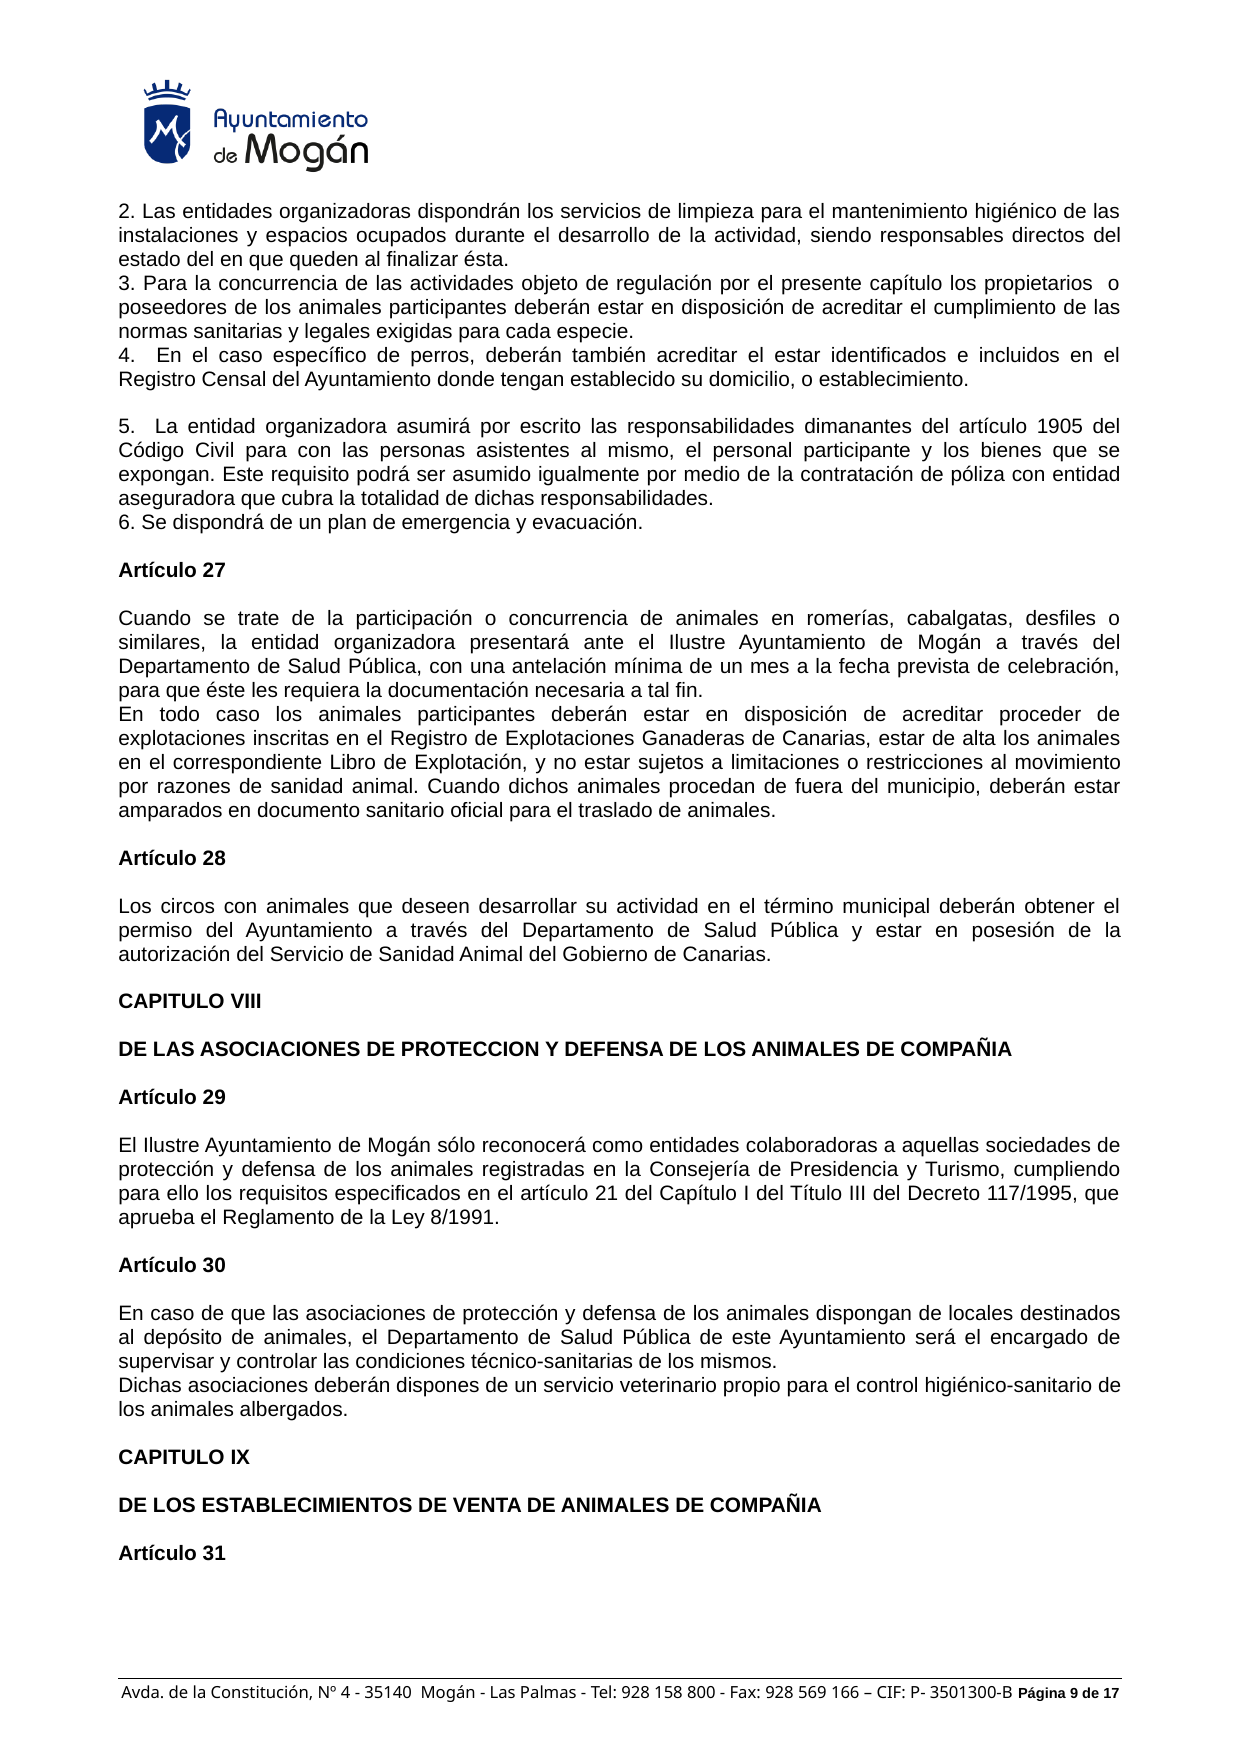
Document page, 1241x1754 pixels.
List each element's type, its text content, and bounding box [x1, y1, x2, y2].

text Artículo 31 [118, 1540, 1122, 1564]
text Artículo 27 [118, 558, 1122, 582]
text CAPITULO VIII [118, 989, 1122, 1013]
text 4. En el caso específico de perros, deberán también acreditar el estar identificados e incluidos en el Registro Censal del Ayuntamiento donde tengan establecido su domicilio, o establecimiento. [118, 342, 1122, 390]
text 6. Se dispondrá de un plan de emergencia y evacuación. [118, 510, 1122, 534]
text Cuando se trate de la participación o concurrencia de animales en romerías, cabalgatas, desfiles o similares, la entidad organizadora presentará ante el Ilustre Ayuntamiento de Mogán a través del Departamento de Salud Pública, con una antelación mínima de un mes a la fecha prevista de celebración, para que éste les requiera la documentación necesaria a tal fin. [118, 606, 1122, 702]
text Artículo 28 [118, 846, 1122, 869]
text Artículo 29 [118, 1085, 1122, 1109]
text El Ilustre Ayuntamiento de Mogán sólo reconocerá como entidades colaboradoras a aquellas sociedades de protección y defensa de los animales registradas en la Consejería de Presidencia y Turismo, cumpliendo para ello los requisitos especificados en el artículo 21 del Capítulo I del Título III del Decreto 117/1995, que aprueba el Reglamento de la Ley 8/1991. [118, 1133, 1122, 1229]
text 2. Las entidades organizadoras dispondrán los servicios de limpieza para el mantenimiento higiénico de las instalaciones y espacios ocupados durante el desarrollo de la actividad, siendo responsables directos del estado del en que queden al finalizar ésta. [118, 199, 1122, 271]
text DE LOS ESTABLECIMIENTOS DE VENTA DE ANIMALES DE COMPAÑIA [118, 1492, 1122, 1516]
text Los circos con animales que deseen desarrollar su actividad en el término municipal deberán obtener el permiso del Ayuntamiento a través del Departamento de Salud Pública y estar en posesión de la autorización del Servicio de Sanidad Animal del Gobierno de Canarias. [118, 893, 1122, 965]
text DE LAS ASOCIACIONES DE PROTECCION Y DEFENSA DE LOS ANIMALES DE COMPAÑIA [118, 1037, 1122, 1061]
text 5. La entidad organizadora asumirá por escrito las responsabilidades dimanantes del artículo 1905 del Código Civil para con las personas asistentes al mismo, el personal participante y los bienes que se expongan. Este requisito podrá ser asumido igualmente por medio de la contratación de póliza con entidad aseguradora que cubra la totalidad de dichas responsabilidades. [118, 414, 1122, 510]
text Dichas asociaciones deberán dispones de un servicio veterinario propio para el control higiénico-sanitario de los animales albergados. [118, 1373, 1122, 1421]
text En caso de que las asociaciones de protección y defensa de los animales dispongan de locales destinados al depósito de animales, el Departamento de Salud Pública de este Ayuntamiento será el encargado de supervisar y controlar las condiciones técnico-sanitarias de los mismos. [118, 1301, 1122, 1373]
text Artículo 30 [118, 1253, 1122, 1277]
text CAPITULO IX [118, 1444, 1122, 1468]
text En todo caso los animales participantes deberán estar en disposición de acreditar proceder de explotaciones inscritas en el Registro de Explotaciones Ganaderas de Canarias, estar de alta los animales en el correspondiente Libro de Explotación, y no estar sujetos a limitaciones o restricciones al movimiento por razones de sanidad animal. Cuando dichos animales procedan de fuera del municipio, deberán estar amparados en documento sanitario oficial para el traslado de animales. [118, 702, 1122, 822]
text 3. Para la concurrencia de las actividades objeto de regulación por el presente capítulo los propietarios o poseedores de los animales participantes deberán estar en disposición de acreditar el cumplimiento de las normas sanitarias y legales exigidas para cada especie. [118, 271, 1122, 342]
picture [129, 58, 385, 190]
